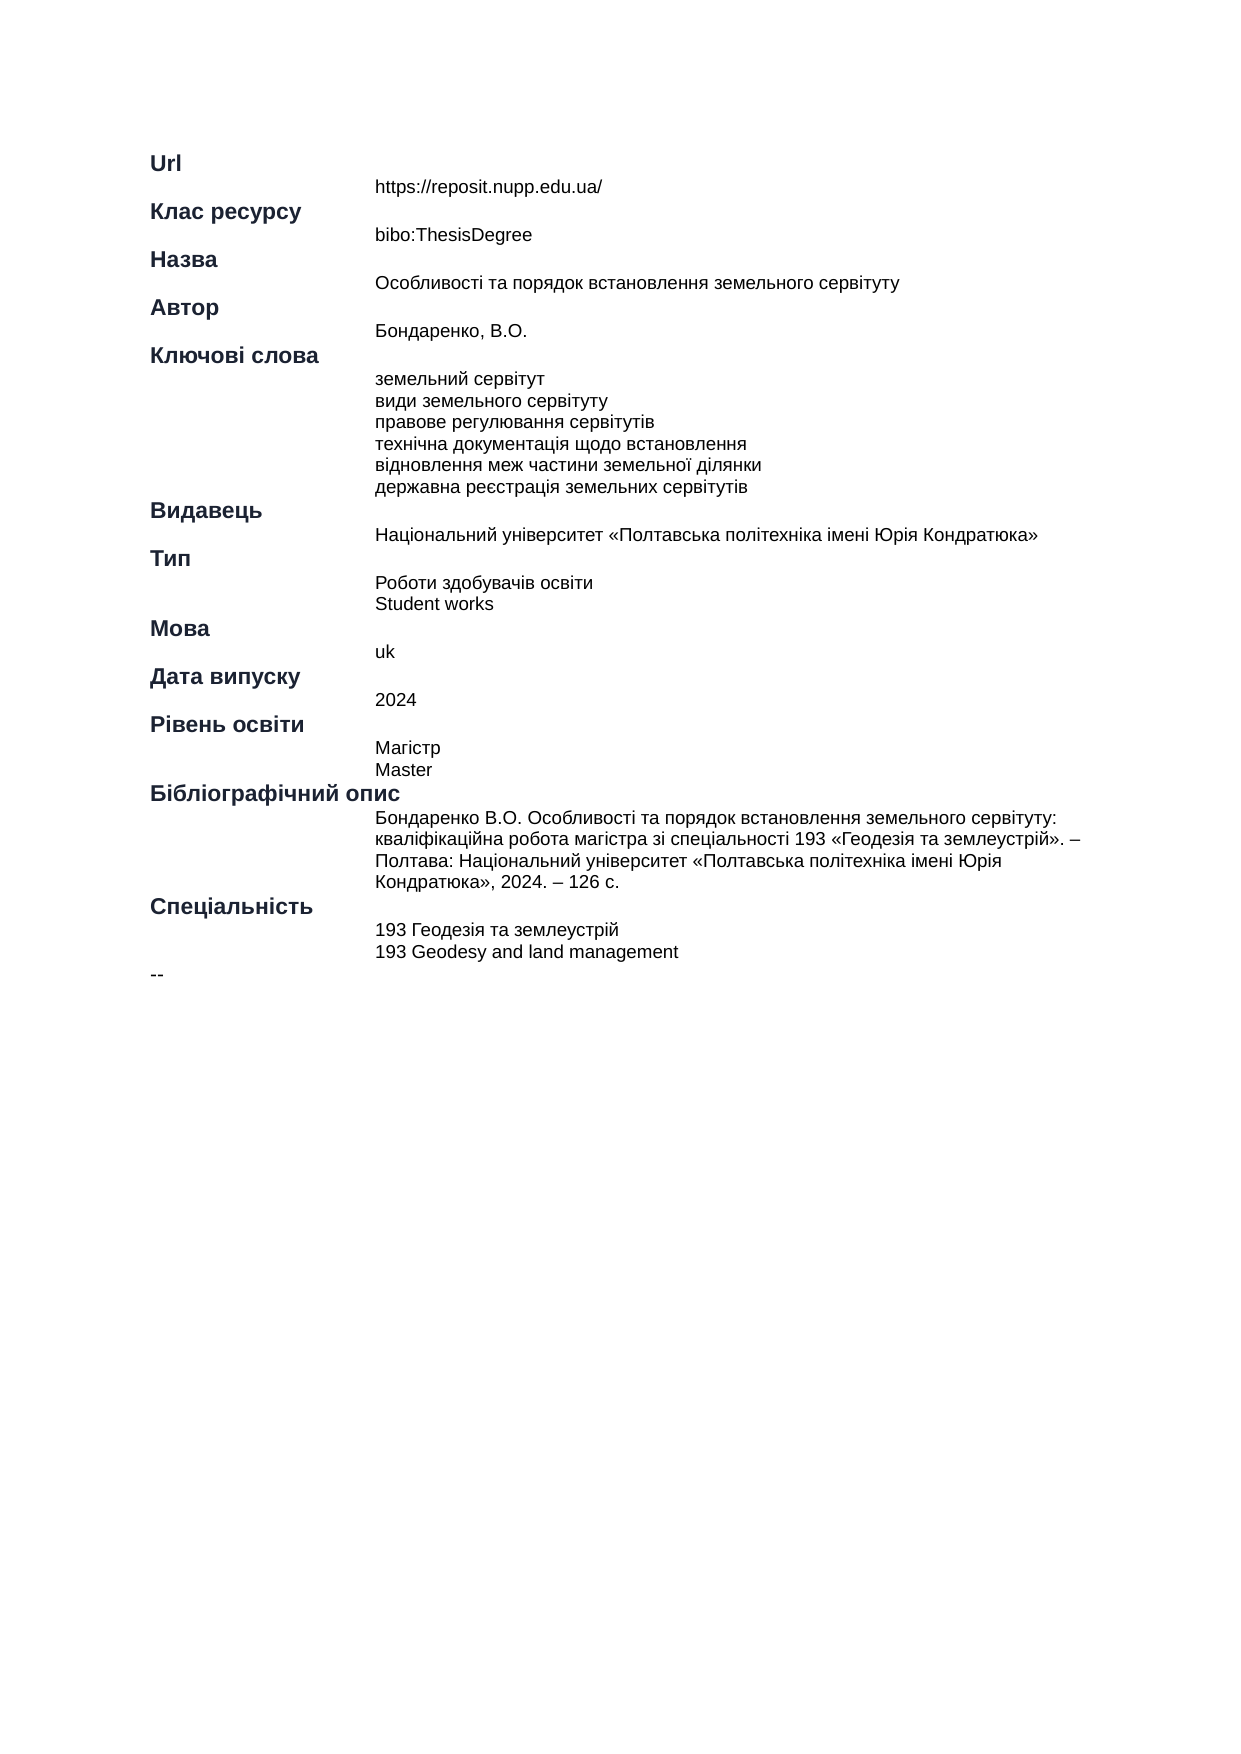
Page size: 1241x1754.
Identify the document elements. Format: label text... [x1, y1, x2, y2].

text Національний університет «Полтавська політехніка імені Юрія Кондратюка» [375, 524, 1090, 545]
text державна реєстрація земельних сервітутів [375, 476, 1090, 497]
text технічна документація щодо встановлення [375, 433, 1090, 454]
text -- [150, 962, 1090, 986]
text Тип [150, 545, 1090, 572]
text Ключові слова [150, 342, 1090, 368]
text Мова [150, 615, 1090, 641]
text Дата випуску [150, 663, 1090, 689]
text 2024 [375, 689, 1090, 711]
text Рівень освіти [150, 711, 1090, 737]
text Url [150, 150, 1090, 176]
text Бібліографічний опис [150, 780, 1090, 806]
text 193 Геодезія та землеустрій [375, 919, 1090, 941]
text види земельного сервітуту [375, 389, 1090, 411]
text bibo:ThesisDegree [375, 224, 1090, 246]
text 193 Geodesy and land management [375, 941, 1090, 962]
text Назва [150, 246, 1090, 272]
text правове регулювання сервітутів [375, 411, 1090, 433]
text Бондаренко, В.О. [375, 320, 1090, 342]
text Видавець [150, 497, 1090, 524]
text відновлення меж частини земельної ділянки [375, 454, 1090, 476]
text Бондаренко В.О. Особливості та порядок встановлення земельного сервітуту: кваліфікаційна робота магістра зі спеціальності 193 «Геодезія та землеустрій». – Полтава: Національний університет «Полтавська політехніка імені Юрія Кондратюка», 2024. – 126 с. [375, 806, 1090, 893]
text Магістр [375, 737, 1090, 758]
text Клас ресурсу [150, 198, 1090, 224]
text Роботи здобувачів освіти [375, 572, 1090, 593]
text Student works [375, 593, 1090, 615]
text Автор [150, 294, 1090, 320]
text uk [375, 641, 1090, 663]
text Особливості та порядок встановлення земельного сервітуту [375, 272, 1090, 294]
text Спеціальність [150, 893, 1090, 919]
text земельний сервітут [375, 368, 1090, 389]
text Master [375, 758, 1090, 780]
text https://reposit.nupp.edu.ua/ [375, 176, 1090, 198]
